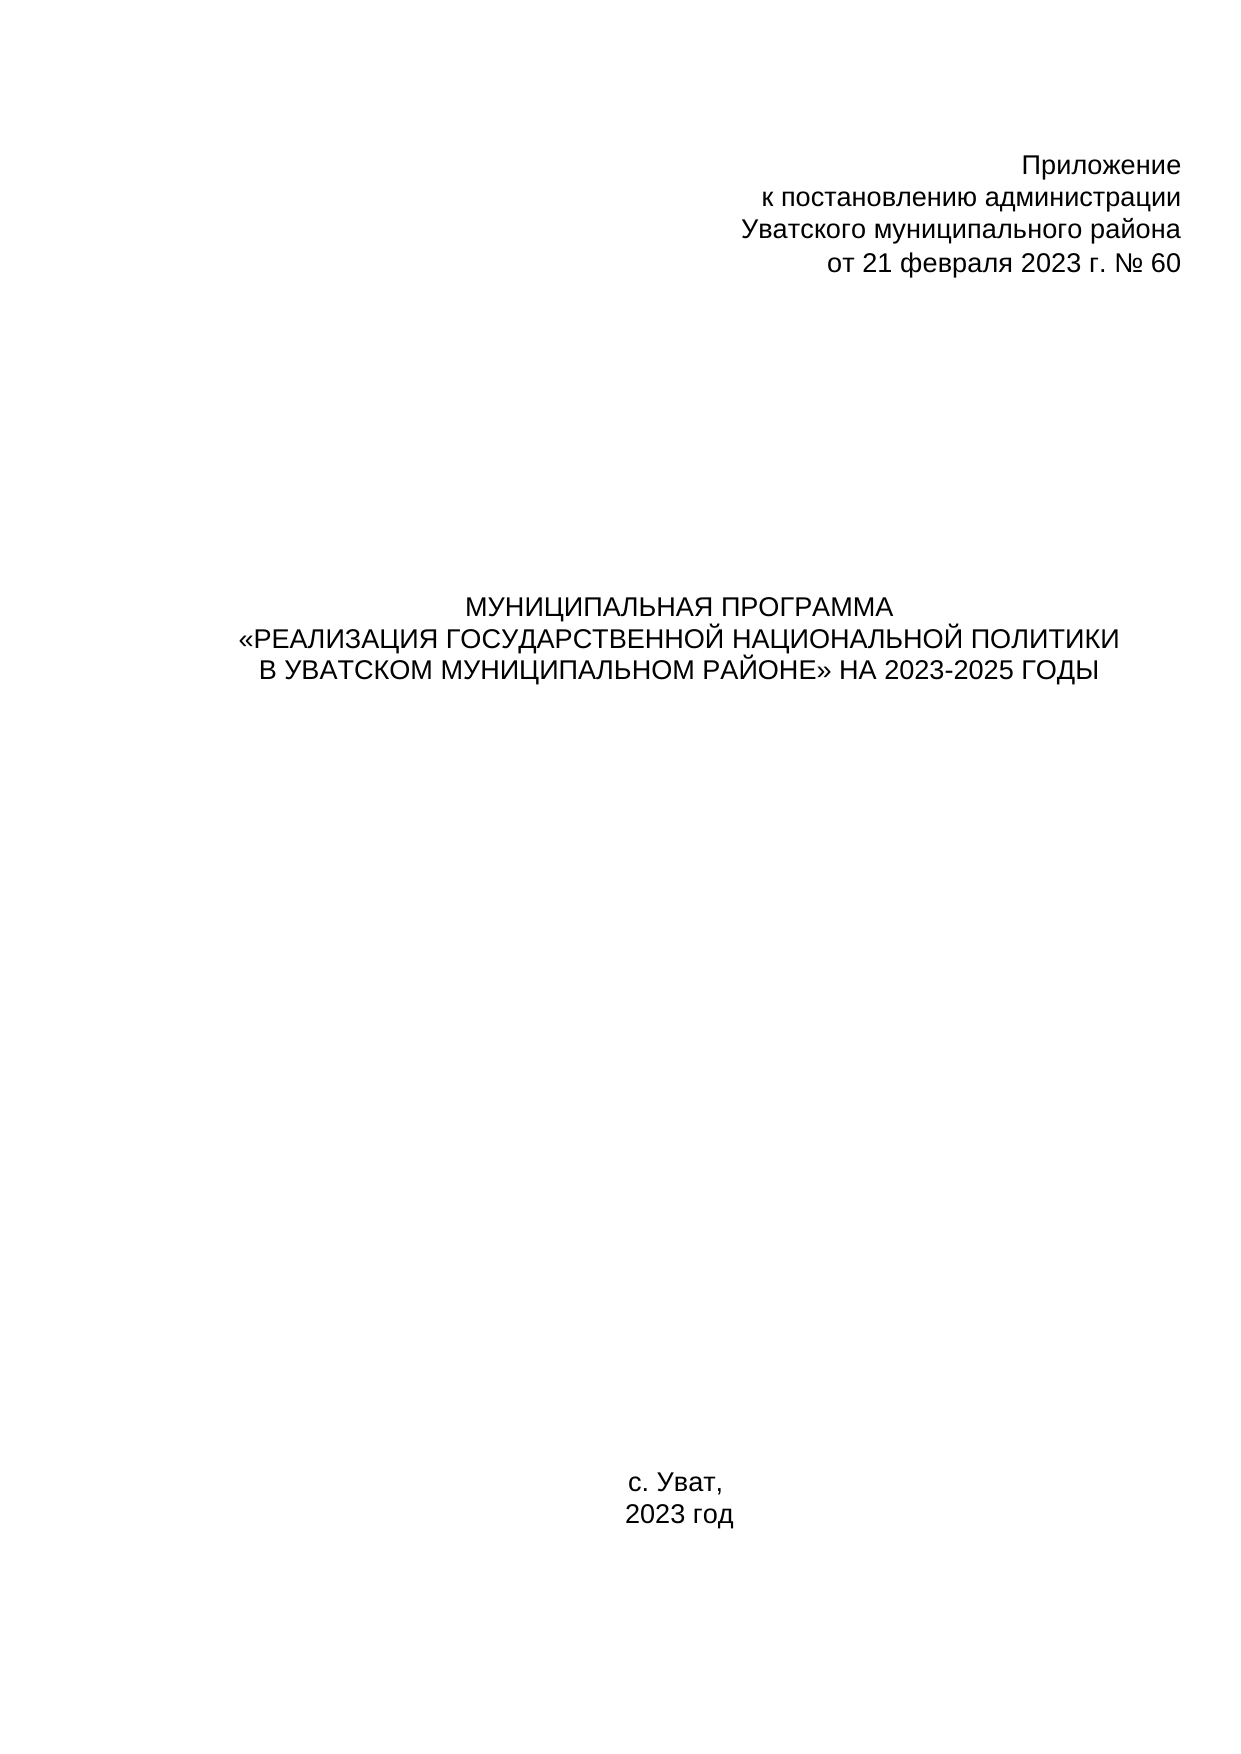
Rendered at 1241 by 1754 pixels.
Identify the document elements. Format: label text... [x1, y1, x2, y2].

text к постановлению администрации [177, 181, 1181, 212]
text МУНИЦИПАЛЬНАЯ ПРОГРАММА «РЕАЛИЗАЦИЯ ГОСУДАРСТВЕННОЙ НАЦИОНАЛЬНОЙ ПОЛИТИКИ В УВАТСКОМ МУНИЦИПАЛЬНОМ РАЙОНЕ» НА 2023-2025 ГОДЫ [177, 591, 1181, 685]
text Приложение [177, 149, 1181, 181]
text с. Уват, [177, 1466, 1181, 1498]
text от 21 февраля 2023 г. № 60 [177, 245, 1181, 279]
text Уватского муниципального района [177, 212, 1181, 245]
text 2023 год [177, 1498, 1181, 1529]
